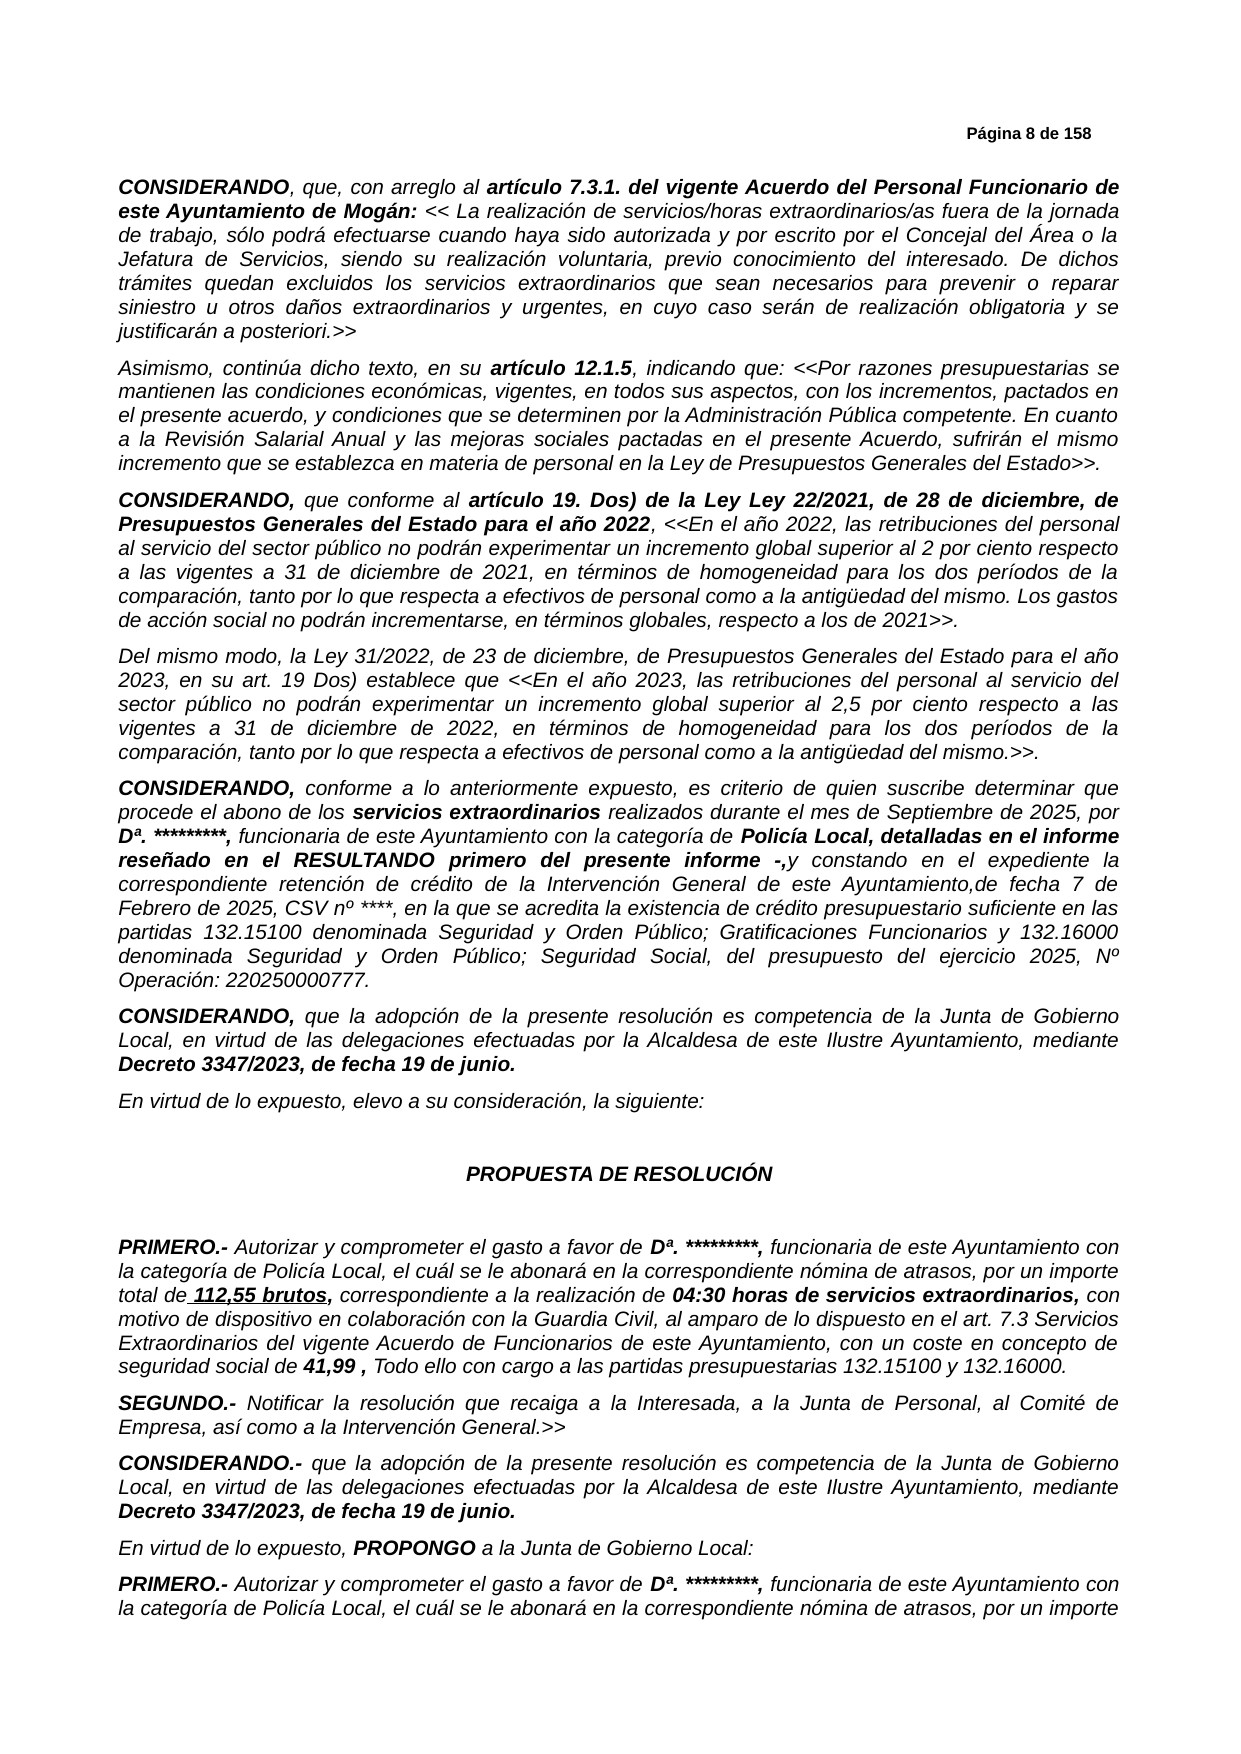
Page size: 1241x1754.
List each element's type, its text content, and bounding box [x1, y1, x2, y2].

text CONSIDERANDO, conforme a lo anteriormente expuesto, es criterio de quien suscribe determinar que procede el abono de los servicios extraordinarios realizados durante el mes de Septiembre de 2025, por Dª. *********, funcionaria de este Ayuntamiento con la categoría de Policía Local, detalladas en el informe reseñado en el RESULTANDO primero del presente informe -,y constando en el expediente la correspondiente retención de crédito de la Intervención General de este Ayuntamiento,de fecha 7 de Febrero de 2025, CSV nº ****, en la que se acredita la existencia de crédito presupuestario suficiente en las partidas 132.15100 denominada Seguridad y Orden Público; Gratificaciones Funcionarios y 132.16000 denominada Seguridad y Orden Público; Seguridad Social, del presupuesto del ejercicio 2025, Nº Operación: 220250000777. [118, 776, 1122, 992]
text CONSIDERANDO.- que la adopción de la presente resolución es competencia de la Junta de Gobierno Local, en virtud de las delegaciones efectuadas por la Alcaldesa de este Ilustre Ayuntamiento, mediante Decreto 3347/2023, de fecha 19 de junio. [118, 1451, 1122, 1523]
text Del mismo modo, la Ley 31/2022, de 23 de diciembre, de Presupuestos Generales del Estado para el año 2023, en su art. 19 Dos) establece que <<En el año 2023, las retribuciones del personal al servicio del sector público no podrán experimentar un incremento global superior al 2,5 por ciento respecto a las vigentes a 31 de diciembre de 2022, en términos de homogeneidad para los dos períodos de la comparación, tanto por lo que respecta a efectivos de personal como a la antigüedad del mismo.>>. [118, 644, 1122, 764]
text PRIMERO.- Autorizar y comprometer el gasto a favor de Dª. *********, funcionaria de este Ayuntamiento con la categoría de Policía Local, el cuál se le abonará en la correspondiente nómina de atrasos, por un importe [118, 1572, 1122, 1620]
text CONSIDERANDO, que conforme al artículo 19. Dos) de la Ley Ley 22/2021, de 28 de diciembre, de Presupuestos Generales del Estado para el año 2022, <<En el año 2022, las retribuciones del personal al servicio del sector público no podrán experimentar un incremento global superior al 2 por ciento respecto a las vigentes a 31 de diciembre de 2021, en términos de homogeneidad para los dos períodos de la comparación, tanto por lo que respecta a efectivos de personal como a la antigüedad del mismo. Los gastos de acción social no podrán incrementarse, en términos globales, respecto a los de 2021>>. [118, 488, 1122, 631]
text En virtud de lo expuesto, elevo a su consideración, la siguiente: [118, 1089, 1122, 1113]
text CONSIDERANDO, que la adopción de la presente resolución es competencia de la Junta de Gobierno Local, en virtud de las delegaciones efectuadas por la Alcaldesa de este Ilustre Ayuntamiento, mediante Decreto 3347/2023, de fecha 19 de junio. [118, 1004, 1122, 1076]
text CONSIDERANDO, que, con arreglo al artículo 7.3.1. del vigente Acuerdo del Personal Funcionario de este Ayuntamiento de Mogán: << La realización de servicios/horas extraordinarios/as fuera de la jornada de trabajo, sólo podrá efectuarse cuando haya sido autorizada y por escrito por el Concejal del Área o la Jefatura de Servicios, siendo su realización voluntaria, previo conocimiento del interesado. De dichos trámites quedan excluidos los servicios extraordinarios que sean necesarios para prevenir o reparar siniestro u otros daños extraordinarios y urgentes, en cuyo caso serán de realización obligatoria y se justificarán a posteriori.>> [118, 175, 1122, 343]
text En virtud de lo expuesto, PROPONGO a la Junta de Gobierno Local: [118, 1536, 1122, 1559]
text PRIMERO.- Autorizar y comprometer el gasto a favor de Dª. *********, funcionaria de este Ayuntamiento con la categoría de Policía Local, el cuál se le abonará en la correspondiente nómina de atrasos, por un importe total de 112,55 brutos, correspondiente a la realización de 04:30 horas de servicios extraordinarios, con motivo de dispositivo en colaboración con la Guardia Civil, al amparo de lo dispuesto en el art. 7.3 Servicios Extraordinarios del vigente Acuerdo de Funcionarios de este Ayuntamiento, con un coste en concepto de seguridad social de 41,99 , Todo ello con cargo a las partidas presupuestarias 132.15100 y 132.16000. [118, 1234, 1122, 1378]
text Asimismo, continúa dicho texto, en su artículo 12.1.5, indicando que: <<Por razones presupuestarias se mantienen las condiciones económicas, vigentes, en todos sus aspectos, con los incrementos, pactados en el presente acuerdo, y condiciones que se determinen por la Administración Pública competente. En cuanto a la Revisión Salarial Anual y las mejoras sociales pactadas en el presente Acuerdo, sufrirán el mismo incremento que se establezca en materia de personal en la Ley de Presupuestos Generales del Estado>>. [118, 355, 1122, 475]
text PROPUESTA DE RESOLUCIÓN [118, 1162, 1122, 1186]
text SEGUNDO.- Notificar la resolución que recaiga a la Interesada, a la Junta de Personal, al Comité de Empresa, así como a la Intervención General.>> [118, 1391, 1122, 1439]
